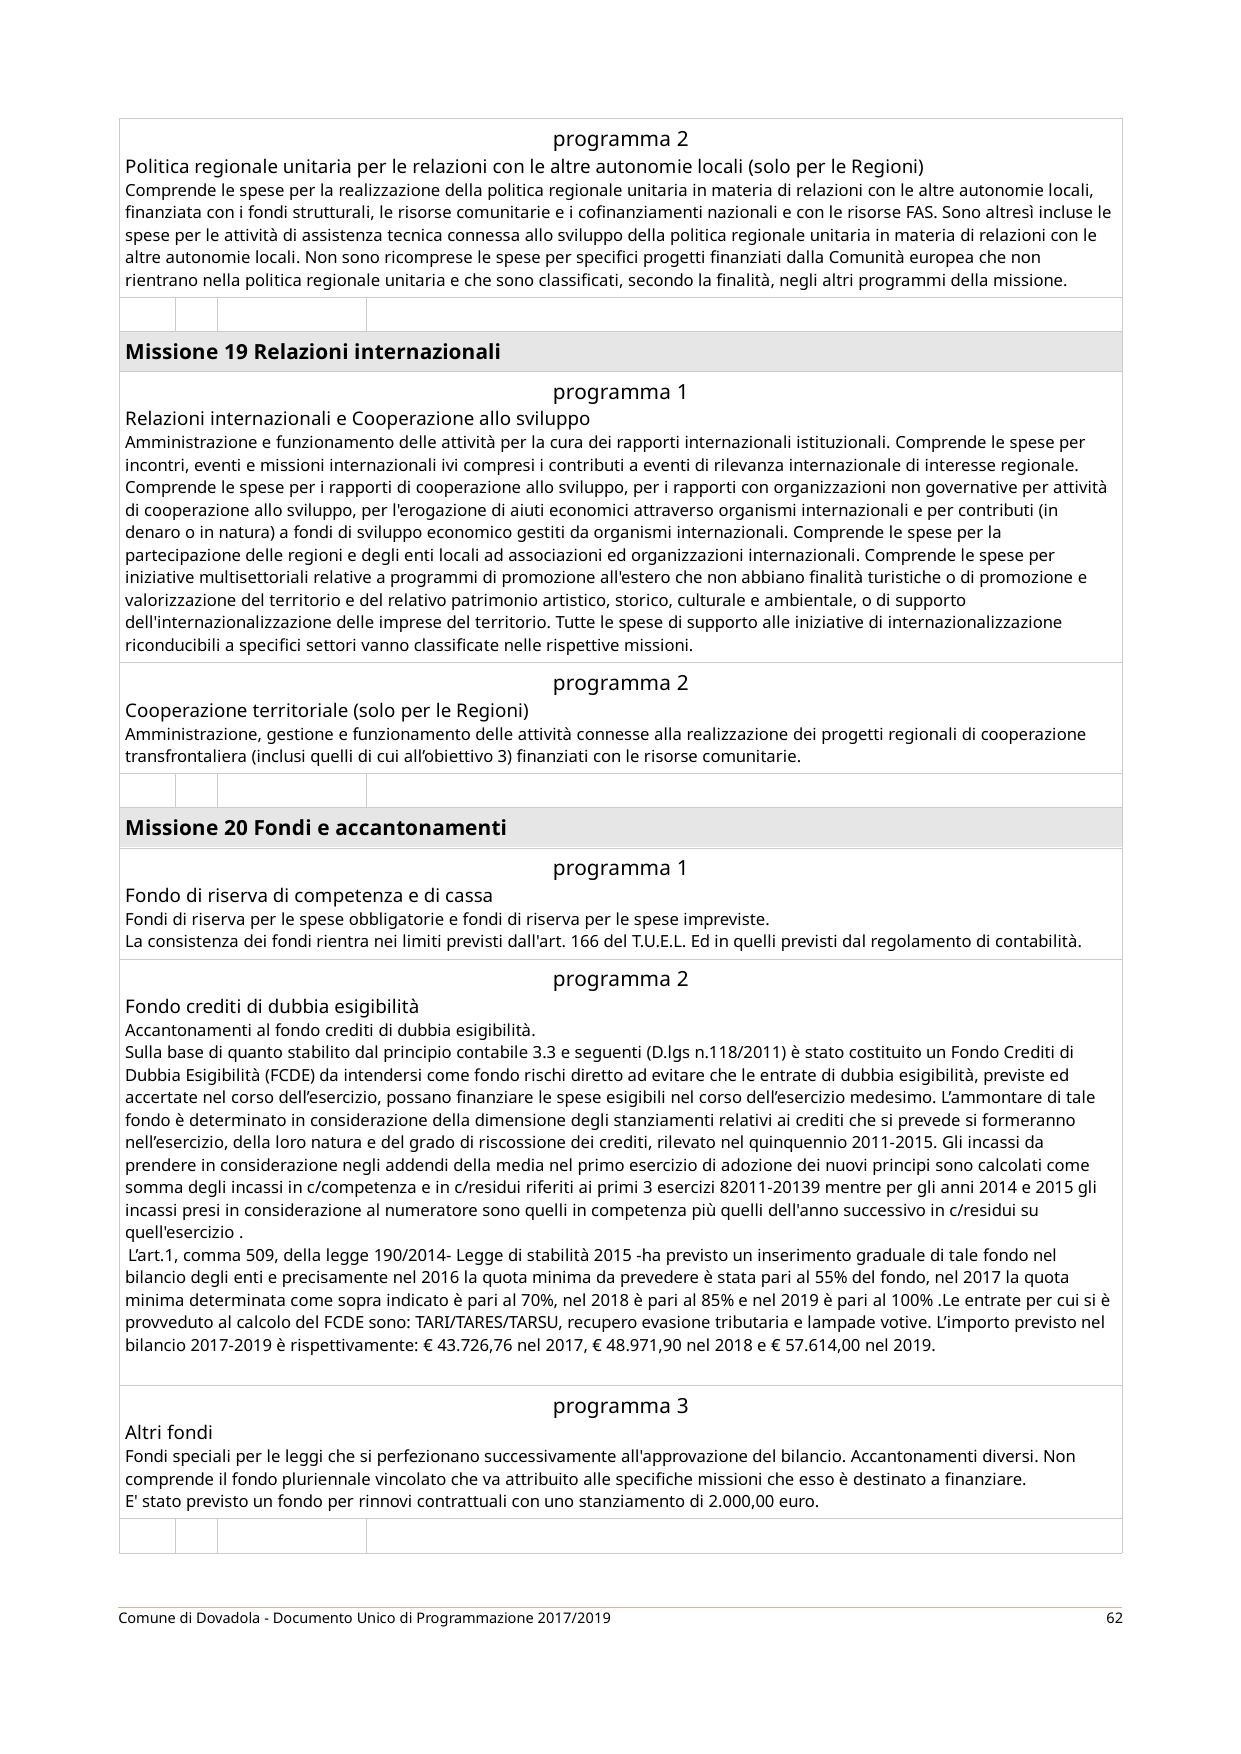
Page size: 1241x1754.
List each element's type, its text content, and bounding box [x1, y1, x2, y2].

table_cell programma 2 Fondo crediti di dubbia esigibilità Accantonamenti al fondo crediti di dubbia esigibilità. Sulla base di quanto stabilito dal principio contabile 3.3 e seguenti (D.lgs n.118/2011) è stato costituito un Fondo Crediti di Dubbia Esigibilità (FCDE) da intendersi come fondo rischi diretto ad evitare che le entrate di dubbia esigibilità, previste ed accertate nel corso dell’esercizio, possano finanziare le spese esigibili nel corso dell’esercizio medesimo. L’ammontare di tale fondo è determinato in considerazione della dimensione degli stanziamenti relativi ai crediti che si prevede si formeranno nell’esercizio, della loro natura e del grado di riscossione dei crediti, rilevato nel quinquennio 2011-2015. Gli incassi da prendere in considerazione negli addendi della media nel primo esercizio di adozione dei nuovi principi sono calcolati come somma degli incassi in c/competenza e in c/residui riferiti ai primi 3 esercizi 82011-20139 mentre per gli anni 2014 e 2015 gli incassi presi in considerazione al numeratore sono quelli in competenza più quelli dell'anno successivo in c/residui su quell'esercizio . L’art.1, comma 509, della legge 190/2014- Legge di stabilità 2015 -ha previsto un inserimento graduale di tale fondo nel bilancio degli enti e precisamente nel 2016 la quota minima da prevedere è stata pari al 55% del fondo, nel 2017 la quota minima determinata come sopra indicato è pari al 70%, nel 2018 è pari al 85% e nel 2019 è pari al 100% .Le entrate per cui si è provveduto al calcolo del FCDE sono: TARI/TARES/TARSU, recupero evasione tributaria e lampade votive. L’importo previsto nel bilancio 2017-2019 è rispettivamente: € 43.726,76 nel 2017, € 48.971,90 nel 2018 e € 57.614,00 nel 2019. [120, 960, 1122, 1385]
table_cell programma 3 Altri fondi Fondi speciali per le leggi che si perfezionano successivamente all'approvazione del bilancio. Accantonamenti diversi. Non comprende il fondo pluriennale vincolato che va attribuito alle specifiche missioni che esso è destinato a finanziare. E' stato previsto un fondo per rinnovi contrattuali con uno stanziamento di 2.000,00 euro. [120, 1386, 1122, 1518]
table_cell [120, 774, 175, 807]
table_cell [176, 774, 217, 807]
table_cell [367, 298, 1122, 331]
table_cell [176, 1519, 217, 1552]
table_cell programma 1 Relazioni internazionali e Cooperazione allo sviluppo Amministrazione e funzionamento delle attività per la cura dei rapporti internazionali istituzionali. Comprende le spese per incontri, eventi e missioni internazionali ivi compresi i contributi a eventi di rilevanza internazionale di interesse regionale. Comprende le spese per i rapporti di cooperazione allo sviluppo, per i rapporti con organizzazioni non governative per attività di cooperazione allo sviluppo, per l'erogazione di aiuti economici attraverso organismi internazionali e per contributi (in denaro o in natura) a fondi di sviluppo economico gestiti da organismi internazionali. Comprende le spese per la partecipazione delle regioni e degli enti locali ad associazioni ed organizzazioni internazionali. Comprende le spese per iniziative multisettoriali relative a programmi di promozione all'estero che non abbiano finalità turistiche o di promozione e valorizzazione del territorio e del relativo patrimonio artistico, storico, culturale e ambientale, o di supporto dell'internazionalizzazione delle imprese del territorio. Tutte le spese di supporto alle iniziative di internazionalizzazione riconducibili a specifici settori vanno classificate nelle rispettive missioni. [120, 372, 1122, 662]
table_cell [218, 774, 366, 807]
table_cell programma 2 Cooperazione territoriale (solo per le Regioni) Amministrazione, gestione e funzionamento delle attività connesse alla realizzazione dei progetti regionali di cooperazione transfrontaliera (inclusi quelli di cui all’obiettivo 3) finanziati con le risorse comunitarie. [120, 663, 1122, 773]
table_cell programma 2 Politica regionale unitaria per le relazioni con le altre autonomie locali (solo per le Regioni) Comprende le spese per la realizzazione della politica regionale unitaria in materia di relazioni con le altre autonomie locali, finanziata con i fondi strutturali, le risorse comunitarie e i cofinanziamenti nazionali e con le risorse FAS. Sono altresì incluse le spese per le attività di assistenza tecnica connessa allo sviluppo della politica regionale unitaria in materia di relazioni con le altre autonomie locali. Non sono ricomprese le spese per specifici progetti finanziati dalla Comunità europea che non rientrano nella politica regionale unitaria e che sono classificati, secondo la finalità, negli altri programmi della missione. [120, 119, 1122, 297]
table_cell Missione 19 Relazioni internazionali [120, 332, 1122, 371]
table_cell [120, 1519, 175, 1552]
table_cell [120, 298, 175, 331]
table_cell programma 1 Fondo di riserva di competenza e di cassa Fondi di riserva per le spese obbligatorie e fondi di riserva per le spese impreviste. La consistenza dei fondi rientra nei limiti previsti dall'art. 166 del T.U.E.L. Ed in quelli previsti dal regolamento di contabilità. [120, 849, 1122, 958]
table_cell Missione 20 Fondi e accantonamenti [120, 808, 1122, 847]
table_cell [367, 774, 1122, 807]
table_cell [218, 298, 366, 331]
table_cell [367, 1519, 1122, 1552]
table_cell [176, 298, 217, 331]
table_cell [218, 1519, 366, 1552]
